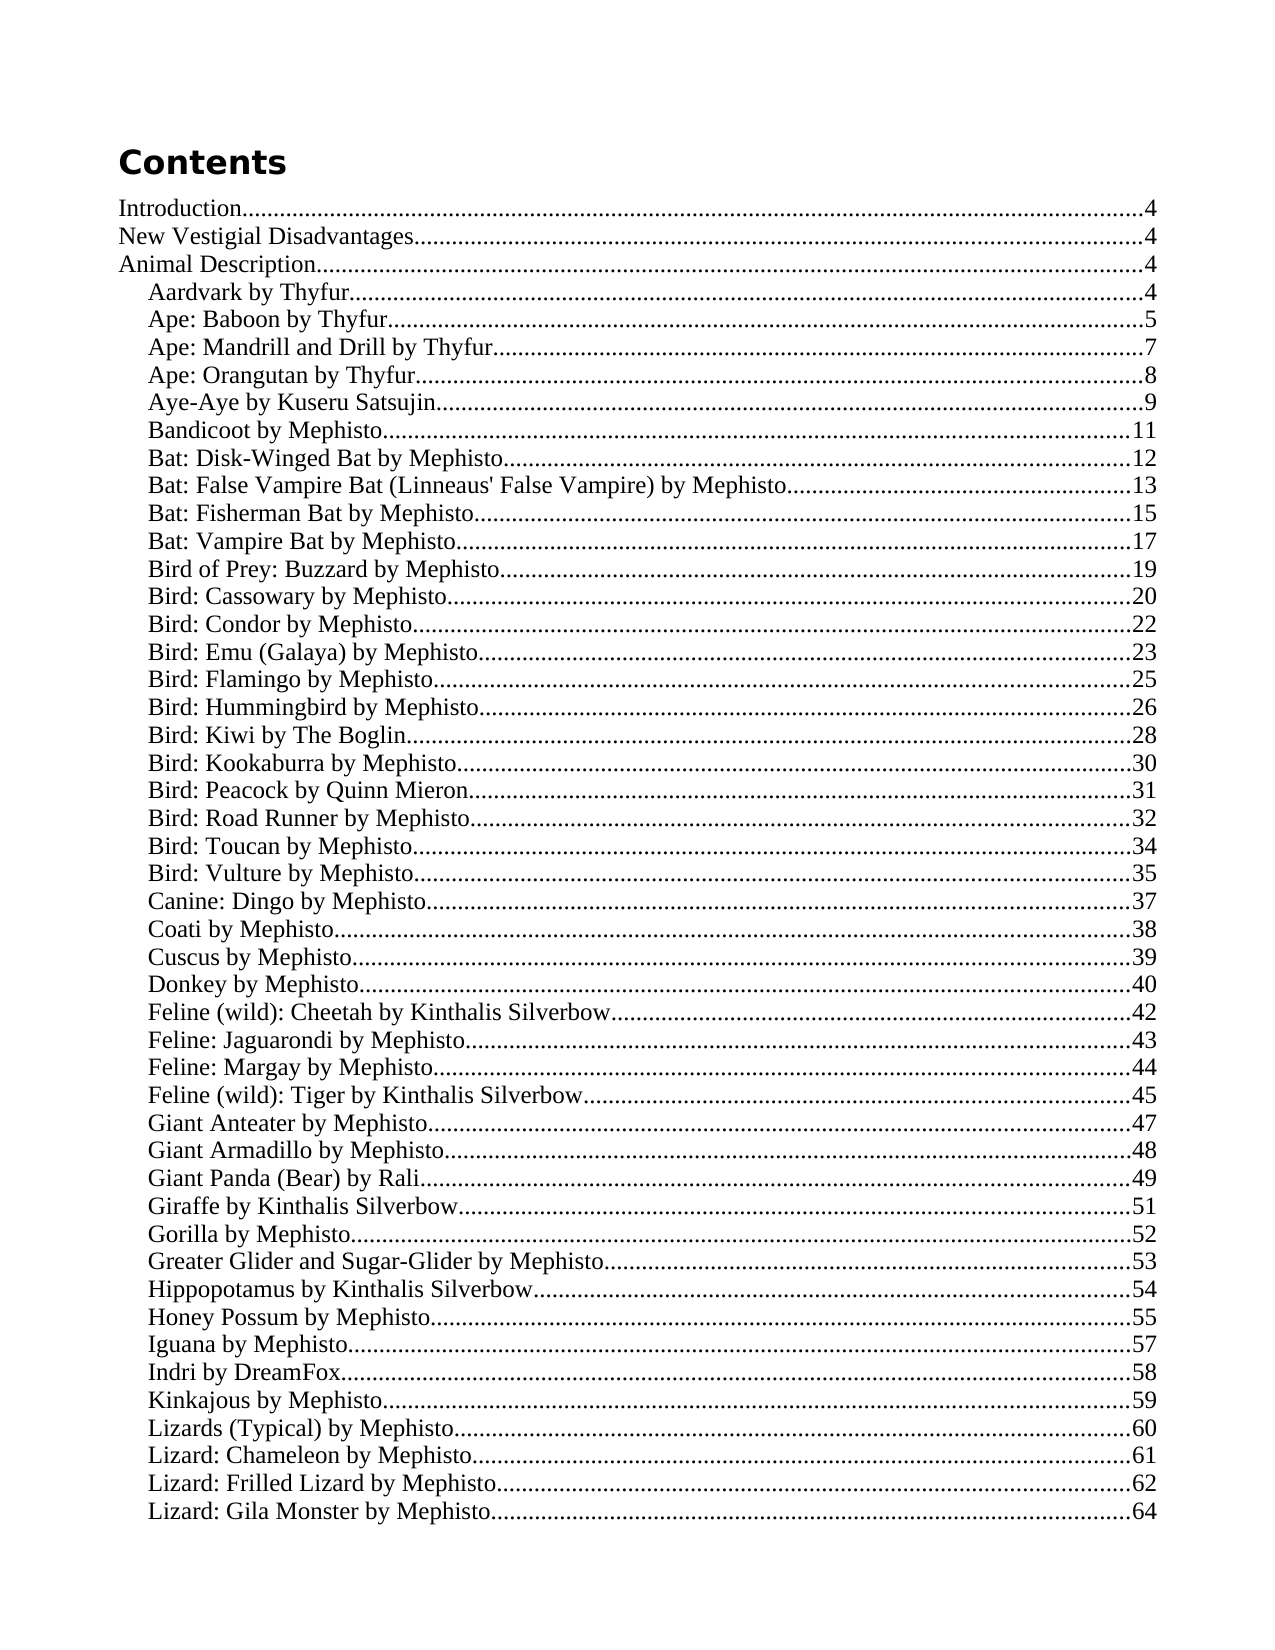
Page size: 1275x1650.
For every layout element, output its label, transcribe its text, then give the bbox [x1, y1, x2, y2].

text Kinkajous by Mephisto 59 [148, 1386, 1157, 1414]
text Bird: Kookaburra by Mephisto 30 [148, 749, 1157, 776]
text Lizards (Typical) by Mephisto 60 [148, 1414, 1157, 1441]
text Donkey by Mephisto 40 [148, 970, 1157, 998]
text Bird: Kiwi by The Boglin 28 [148, 721, 1157, 749]
text Feline (wild): Cheetah by Kinthalis Silverbow 42 [148, 998, 1157, 1026]
text Animal Description 4 [118, 250, 1157, 278]
text Bird: Hummingbird by Mephisto 26 [148, 693, 1157, 721]
text Coati by Mephisto 38 [148, 915, 1157, 943]
text Giant Panda (Bear) by Rali 49 [148, 1164, 1157, 1192]
text Bat: False Vampire Bat (Linneaus' False Vampire) by Mephisto 13 [148, 472, 1157, 499]
text Feline (wild): Tiger by Kinthalis Silverbow 45 [148, 1081, 1157, 1109]
text Bird: Vulture by Mephisto 35 [148, 859, 1157, 887]
text Lizard: Chameleon by Mephisto 61 [148, 1441, 1157, 1469]
subtitle Contents [118, 143, 1157, 182]
text Feline: Jaguarondi by Mephisto 43 [148, 1026, 1157, 1053]
text Bird: Emu (Galaya) by Mephisto 23 [148, 638, 1157, 666]
text Bird: Flamingo by Mephisto 25 [148, 666, 1157, 693]
text Feline: Margay by Mephisto 44 [148, 1053, 1157, 1081]
text Bat: Vampire Bat by Mephisto 17 [148, 527, 1157, 555]
text Lizard: Gila Monster by Mephisto 64 [148, 1497, 1157, 1524]
text Bird: Cassowary by Mephisto 20 [148, 582, 1157, 610]
text Honey Possum by Mephisto 55 [148, 1303, 1157, 1331]
text Lizard: Frilled Lizard by Mephisto 62 [148, 1469, 1157, 1497]
text Ape: Orangutan by Thyfur 8 [148, 361, 1157, 388]
text Iguana by Mephisto 57 [148, 1331, 1157, 1358]
text Bird of Prey: Buzzard by Mephisto 19 [148, 555, 1157, 582]
text Bat: Fisherman Bat by Mephisto 15 [148, 499, 1157, 527]
text Bird: Road Runner by Mephisto 32 [148, 804, 1157, 832]
text Ape: Baboon by Thyfur 5 [148, 305, 1157, 333]
text Bird: Peacock by Quinn Mieron 31 [148, 776, 1157, 804]
text Bird: Condor by Mephisto 22 [148, 610, 1157, 638]
text Gorilla by Mephisto 52 [148, 1220, 1157, 1247]
text New Vestigial Disadvantages 4 [118, 222, 1157, 250]
text Canine: Dingo by Mephisto 37 [148, 887, 1157, 915]
text Introduction 4 [118, 194, 1157, 222]
text Cuscus by Mephisto 39 [148, 943, 1157, 970]
text Greater Glider and Sugar-Glider by Mephisto 53 [148, 1247, 1157, 1275]
text Bandicoot by Mephisto 11 [148, 416, 1157, 444]
text Ape: Mandrill and Drill by Thyfur 7 [148, 333, 1157, 361]
text Aye-Aye by Kuseru Satsujin 9 [148, 388, 1157, 416]
text Giant Anteater by Mephisto 47 [148, 1109, 1157, 1137]
text Hippopotamus by Kinthalis Silverbow 54 [148, 1275, 1157, 1303]
text Giant Armadillo by Mephisto 48 [148, 1137, 1157, 1164]
text Bat: Disk-Winged Bat by Mephisto 12 [148, 444, 1157, 472]
text Indri by DreamFox 58 [148, 1358, 1157, 1386]
text Giraffe by Kinthalis Silverbow 51 [148, 1192, 1157, 1220]
text Bird: Toucan by Mephisto 34 [148, 832, 1157, 859]
text Aardvark by Thyfur 4 [148, 278, 1157, 305]
